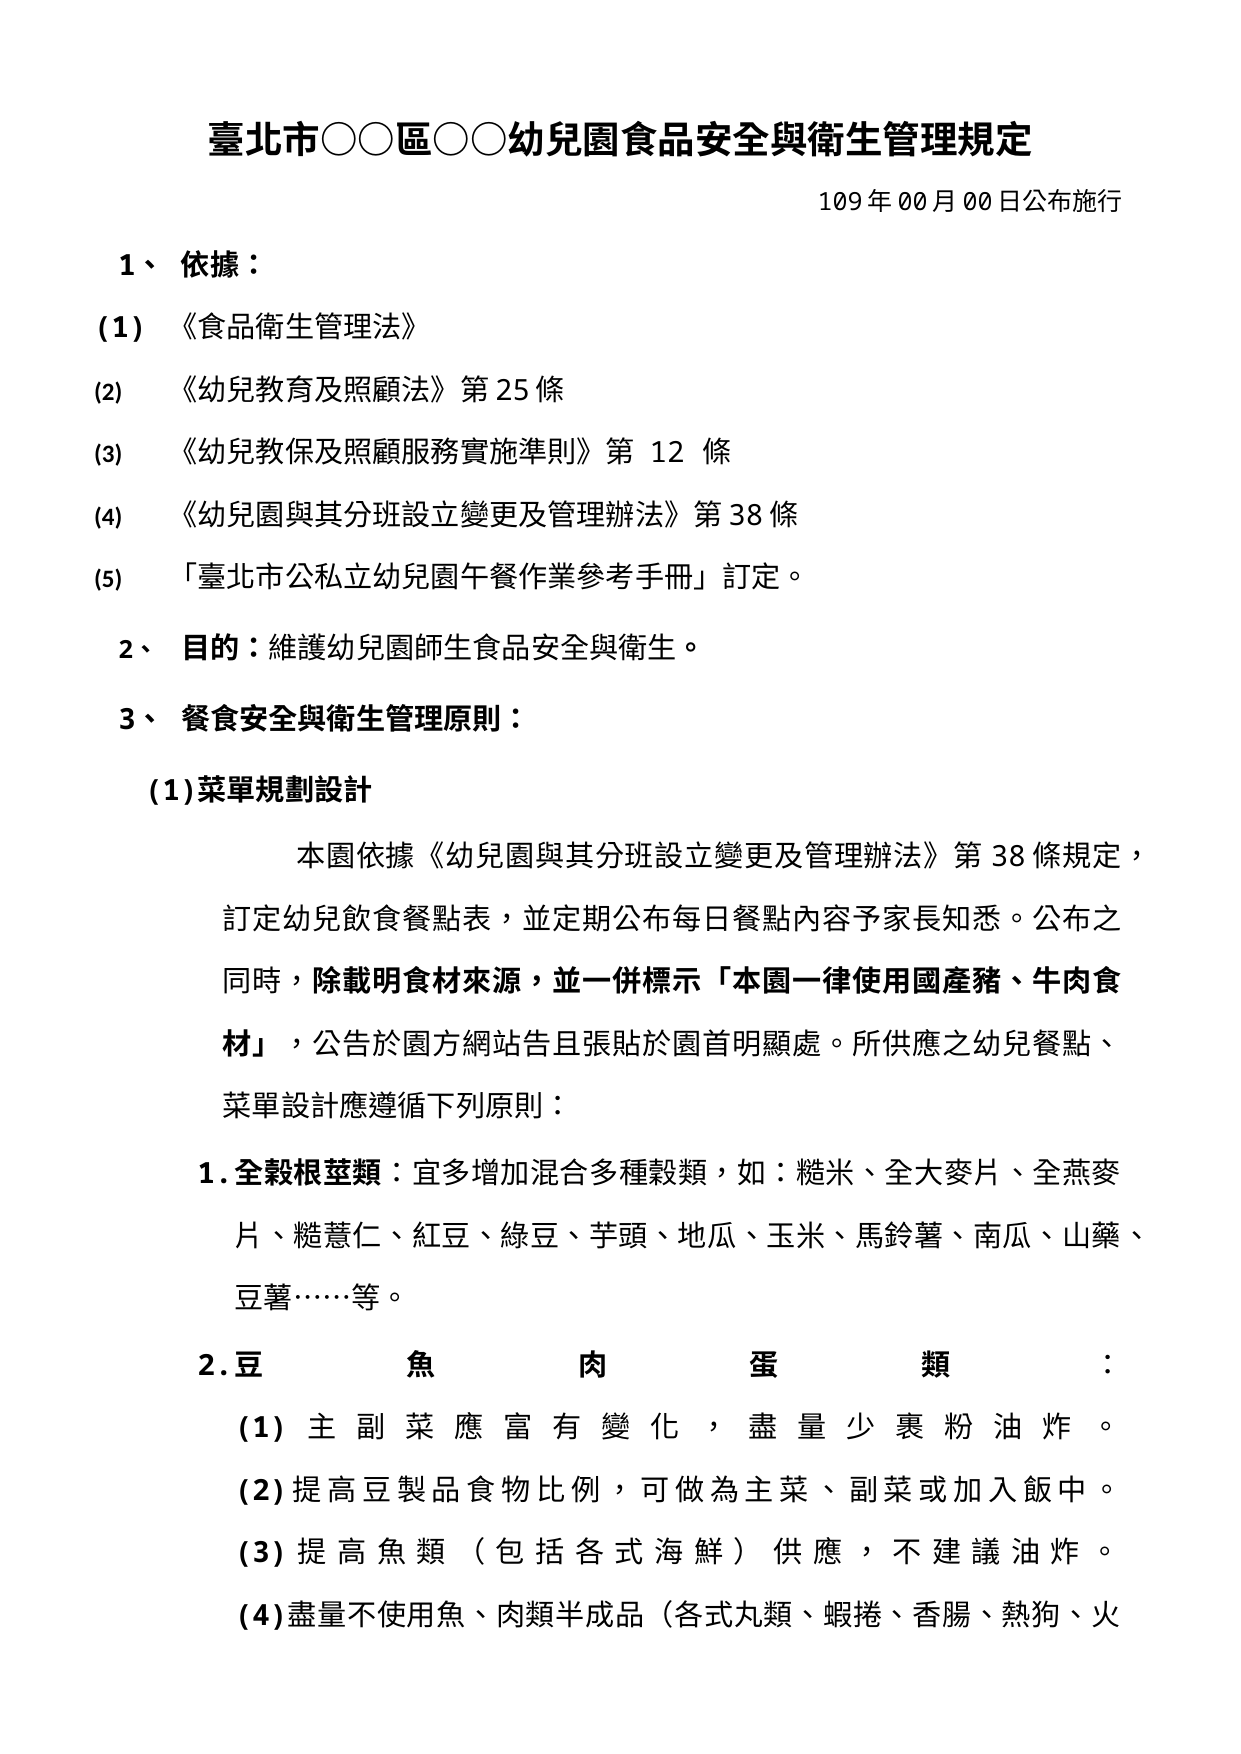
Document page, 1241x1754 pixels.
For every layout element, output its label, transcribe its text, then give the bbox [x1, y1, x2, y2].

list 豆魚肉蛋類： (1)主副菜應富有變化，盡量少裹粉油炸。 (2)提高豆製品食物比例，可做為主菜、副菜或加入飯中。 (3)提高魚類（包括各式海鮮）供應，不建議油炸。 (4)盡量不使用魚、肉類半成品（各式丸類、蝦捲、香腸、熱狗、火 [197, 1321, 1122, 1633]
list 餐食安全與衛生管理原則： [118, 675, 1122, 737]
list 《幼兒教育及照顧法》第25條 [94, 346, 1122, 408]
list 全榖根莖類：宜多增加混合多種穀類，如：糙米、全大麥片、全燕麥片、糙薏仁、紅豆、綠豆、芋頭、地瓜、玉米、馬鈴薯、南瓜、山藥、豆薯……等。 [197, 1129, 1122, 1317]
text 本園依據《幼兒園與其分班設立變更及管理辦法》第38條規定，訂定幼兒飲食餐點表，並定期公布每日餐點內容予家長知悉。公布之同時，除載明食材來源，並一併標示「本園一律使用國產豬、牛肉食材」，公告於園方網站告且張貼於園首明顯處。所供應之幼兒餐點、菜單設計應遵循下列原則： [222, 812, 1122, 1125]
list 目的：維護幼兒園師生食品安全與衛生。 [118, 604, 1122, 667]
list 依據： [118, 221, 1122, 283]
list 《幼兒教保及照顧服務實施準則》第 12 條 [94, 408, 1122, 471]
text 109年00月00日公布施行 [118, 158, 1122, 221]
list 「臺北市公私立幼兒園午餐作業參考手冊」訂定。 [94, 533, 1122, 596]
list 《幼兒園與其分班設立變更及管理辦法》第38條 [94, 471, 1122, 533]
list 菜單規劃設計 [145, 746, 1122, 808]
text 臺北市○○區○○幼兒園食品安全與衛生管理規定 [118, 96, 1122, 158]
list 《食品衛生管理法》 [94, 283, 1122, 346]
